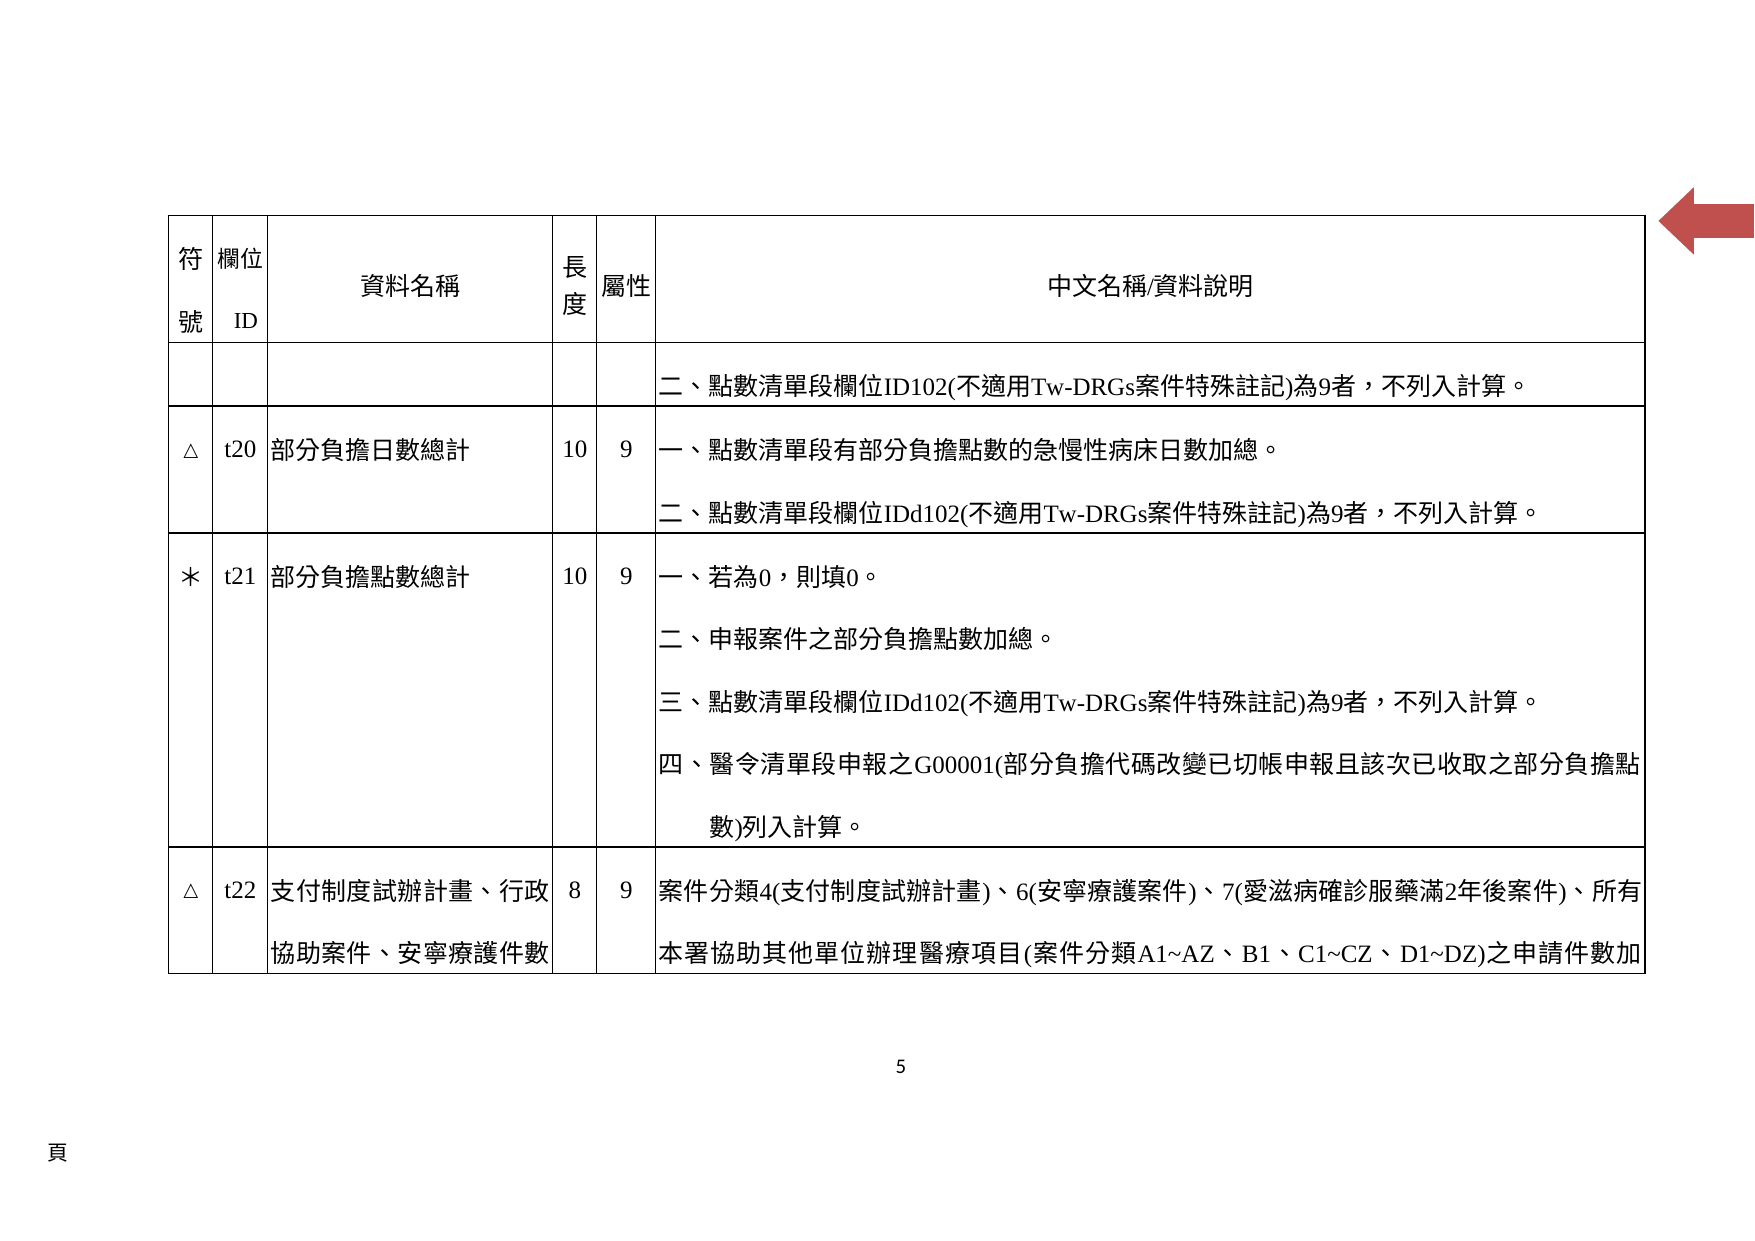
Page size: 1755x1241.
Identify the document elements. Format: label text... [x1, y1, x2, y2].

table_cell [213, 343, 267, 405]
table_header 符號 [169, 216, 212, 341]
table_cell t21 [213, 534, 267, 846]
table_cell 一、若為0，則填0。 二、申報案件之部分負擔點數加總。 三、點數清單段欄位IDd102(不適用Tw-DRGs案件特殊註記)為9者，不列入計算。 四、醫令清單段申報之G00001(部分負擔代碼改變已切帳申報且該次已收取之部分負擔點數)列入計算。 [656, 534, 1644, 846]
table_cell [597, 343, 655, 405]
table_cell [169, 343, 212, 405]
table_cell 案件分類4(支付制度試辦計畫)、6(安寧療護案件)、7(愛滋病確診服藥滿2年後案件)、所有本署協助其他單位辦理醫療項目(案件分類A1~AZ、B1、C1~CZ、D1~DZ)之申請件數加 [656, 848, 1644, 973]
table_header 長度 [553, 216, 596, 341]
table_cell △ [169, 848, 212, 973]
table_header 欄位 ID [213, 216, 267, 341]
table_header 中文名稱/資料說明 [656, 216, 1644, 341]
table_cell 10 [553, 407, 596, 532]
table_cell 部分負擔日數總計 [268, 407, 552, 532]
table_cell [553, 343, 596, 405]
table_header 屬性 [597, 216, 655, 341]
table_cell 部分負擔點數總計 [268, 534, 552, 846]
table_cell 9 [597, 534, 655, 846]
table_cell ＊ [169, 534, 212, 846]
table_header 資料名稱 [268, 216, 552, 341]
table_cell 10 [553, 534, 596, 846]
table_cell 二、點數清單段欄位ID102(不適用Tw-DRGs案件特殊註記)為9者，不列入計算。 [656, 343, 1644, 405]
table_cell [268, 343, 552, 405]
table_cell t20 [213, 407, 267, 532]
table_cell 9 [597, 848, 655, 973]
table_cell 9 [597, 407, 655, 532]
table_cell 支付制度試辦計畫、行政協助案件、安寧療護件數 [268, 848, 552, 973]
table_cell 8 [553, 848, 596, 973]
table_cell t22 [213, 848, 267, 973]
table_cell △ [169, 407, 212, 532]
table_cell 一、點數清單段有部分負擔點數的急慢性病床日數加總。 二、點數清單段欄位IDd102(不適用Tw-DRGs案件特殊註記)為9者，不列入計算。 [656, 407, 1644, 532]
